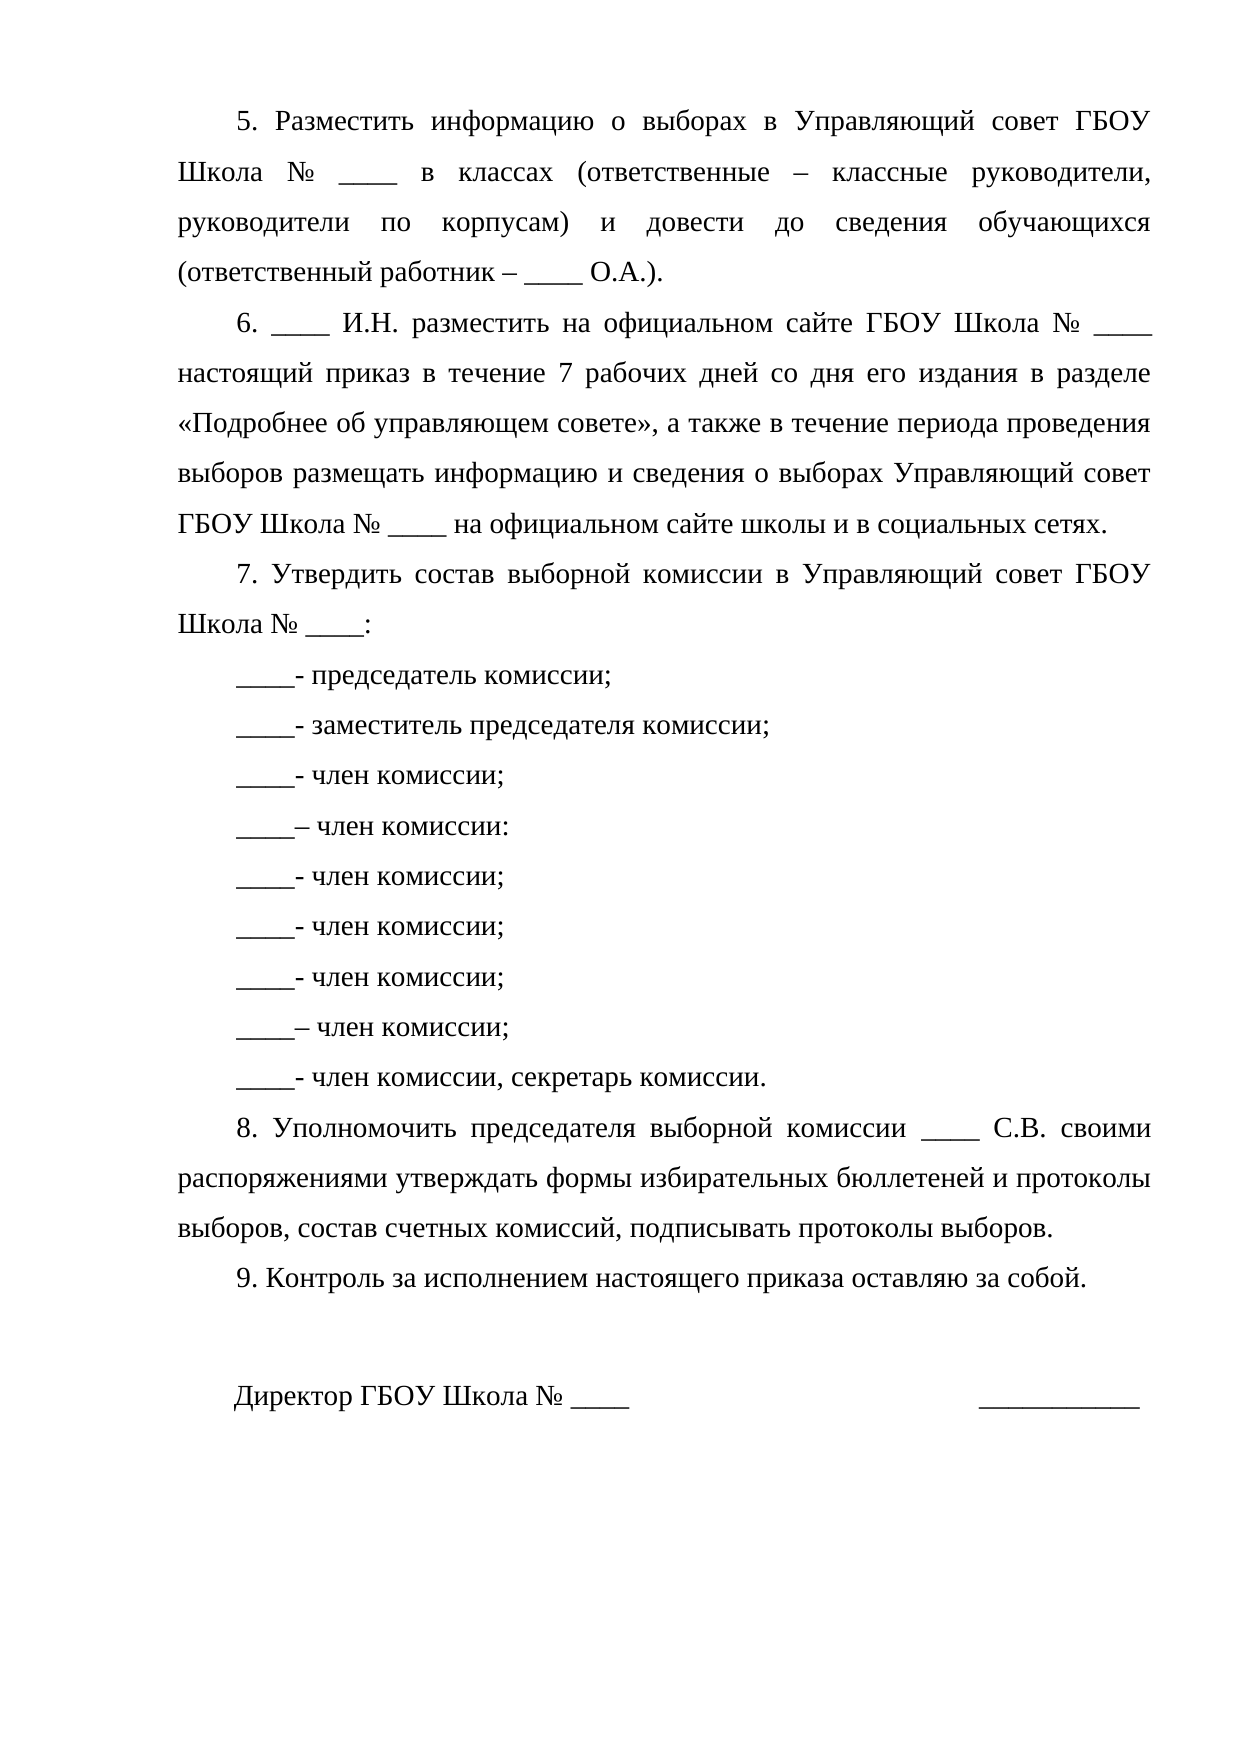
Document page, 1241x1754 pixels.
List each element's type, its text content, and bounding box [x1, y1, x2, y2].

text ____- заместитель председателя комиссии; [177, 707, 1152, 741]
text ____- член комиссии; [177, 757, 1152, 791]
text ____- член комиссии; [177, 959, 1152, 992]
text ____- член комиссии; [177, 858, 1152, 892]
text 5. Разместить информацию о выборах в Управляющий совет ГБОУ Школа № ____ в классах (ответственные – классные руководители, руководители по корпусам) и довести до сведения обучающихся (ответственный работник – ____ О.А.). [177, 103, 1152, 288]
text 8. Уполномочить председателя выборной комиссии ____ С.В. своими распоряжениями утверждать формы избирательных бюллетеней и протоколы выборов, состав счетных комиссий, подписывать протоколы выборов. [177, 1110, 1152, 1244]
text 6. ____ И.Н. разместить на официальном сайте ГБОУ Школа № ____ настоящий приказ в течение 7 рабочих дней со дня его издания в разделе «Подробнее об управляющем совете», а также в течение периода проведения выборов размещать информацию и сведения о выборах Управляющий совет ГБОУ Школа № ____ на официальном сайте школы и в социальных сетях. [177, 305, 1152, 539]
text 7. Утвердить состав выборной комиссии в Управляющий совет ГБОУ Школа № ____: [177, 556, 1152, 640]
text ____- председатель комиссии; [177, 657, 1152, 690]
text ____– член комиссии: [177, 808, 1152, 841]
text ____- член комиссии; [177, 908, 1152, 942]
text ____- член комиссии, секретарь комиссии. [177, 1059, 1152, 1093]
text Директор ГБОУ Школа № ____ ___________ [177, 1378, 1152, 1412]
text ____– член комиссии; [177, 1009, 1152, 1043]
text 9. Контроль за исполнением настоящего приказа оставляю за собой. [177, 1261, 1152, 1294]
